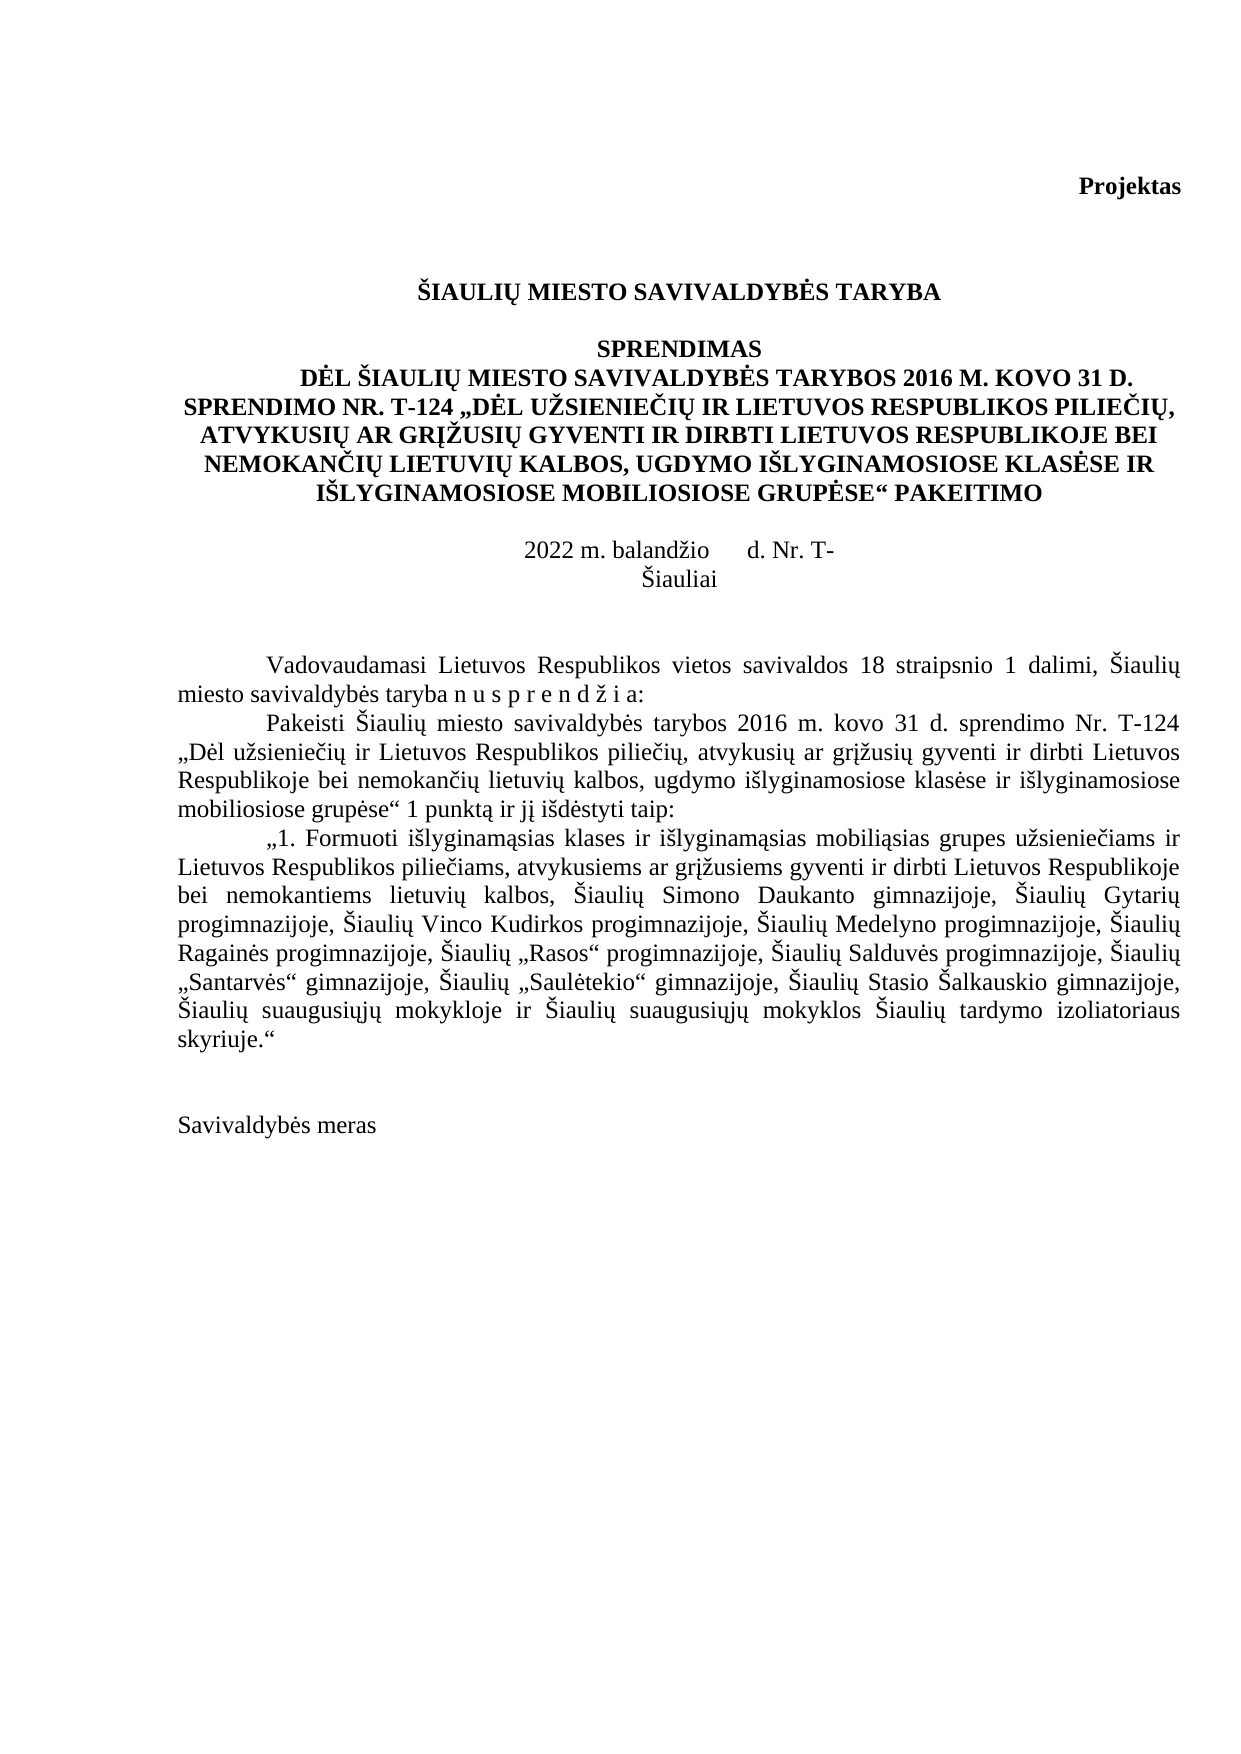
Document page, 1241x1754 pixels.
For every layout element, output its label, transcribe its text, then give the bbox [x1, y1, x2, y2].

text Pakeisti Šiaulių miesto savivaldybės tarybos 2016 m. kovo 31 d. sprendimo Nr. T-124 „Dėl užsieniečių ir Lietuvos Respublikos piliečių, atvykusių ar grįžusių gyventi ir dirbti Lietuvos Respublikoje bei nemokančių lietuvių kalbos, ugdymo išlyginamosiose klasėse ir išlyginamosiose mobiliosiose grupėse“ 1 punktą ir jį išdėstyti taip: [177, 708, 1181, 823]
text Savivaldybės meras [177, 1110, 1181, 1139]
text SPRENDIMAS [177, 334, 1181, 363]
text ŠIAULIŲ MIESTO SAVIVALDYBĖS TARYBA [177, 277, 1181, 305]
text 2022 m. balandžio d. Nr. T- [177, 535, 1181, 564]
text dĖL Šiaulių miesto savivaldybės tarybos 2016 m. KOVO 31 d. sprendimo nr. T-124 „dĖL UŽSIENIEČIŲ IR LIETUVOS RESPUBLIKOS PILIEČIŲ, ATVYKUSIŲ AR GRĮŽUSIŲ GYVENTI IR DIRBTI LIETUVOS RESPUBLIKOJE BEI NEMOKANČIŲ LIETUVIŲ KALBOS, UGDYMO IŠLYGINAMOSIOSE KLASĖSE IR IŠLYGINAMOSIOSE MOBILIOSIOSE GRUPĖSE“ pakeitimo [177, 363, 1181, 507]
text Vadovaudamasi Lietuvos Respublikos vietos savivaldos 18 straipsnio 1 dalimi, Šiaulių miesto savivaldybės taryba n u s p r e n d ž i a: [177, 650, 1181, 708]
text Projektas [177, 171, 1181, 200]
text Šiauliai [177, 564, 1181, 593]
text „1. Formuoti išlyginamąsias klases ir išlyginamąsias mobiliąsias grupes užsieniečiams ir Lietuvos Respublikos piliečiams, atvykusiems ar grįžusiems gyventi ir dirbti Lietuvos Respublikoje bei nemokantiems lietuvių kalbos, Šiaulių Simono Daukanto gimnazijoje, Šiaulių Gytarių progimnazijoje, Šiaulių Vinco Kudirkos progimnazijoje, Šiaulių Medelyno progimnazijoje, Šiaulių Ragainės progimnazijoje, Šiaulių „Rasos“ progimnazijoje, Šiaulių Salduvės progimnazijoje, Šiaulių „Santarvės“ gimnazijoje, Šiaulių „Saulėtekio“ gimnazijoje, Šiaulių Stasio Šalkauskio gimnazijoje, Šiaulių suaugusiųjų mokykloje ir Šiaulių suaugusiųjų mokyklos Šiaulių tardymo izoliatoriaus skyriuje.“ [177, 823, 1181, 1053]
